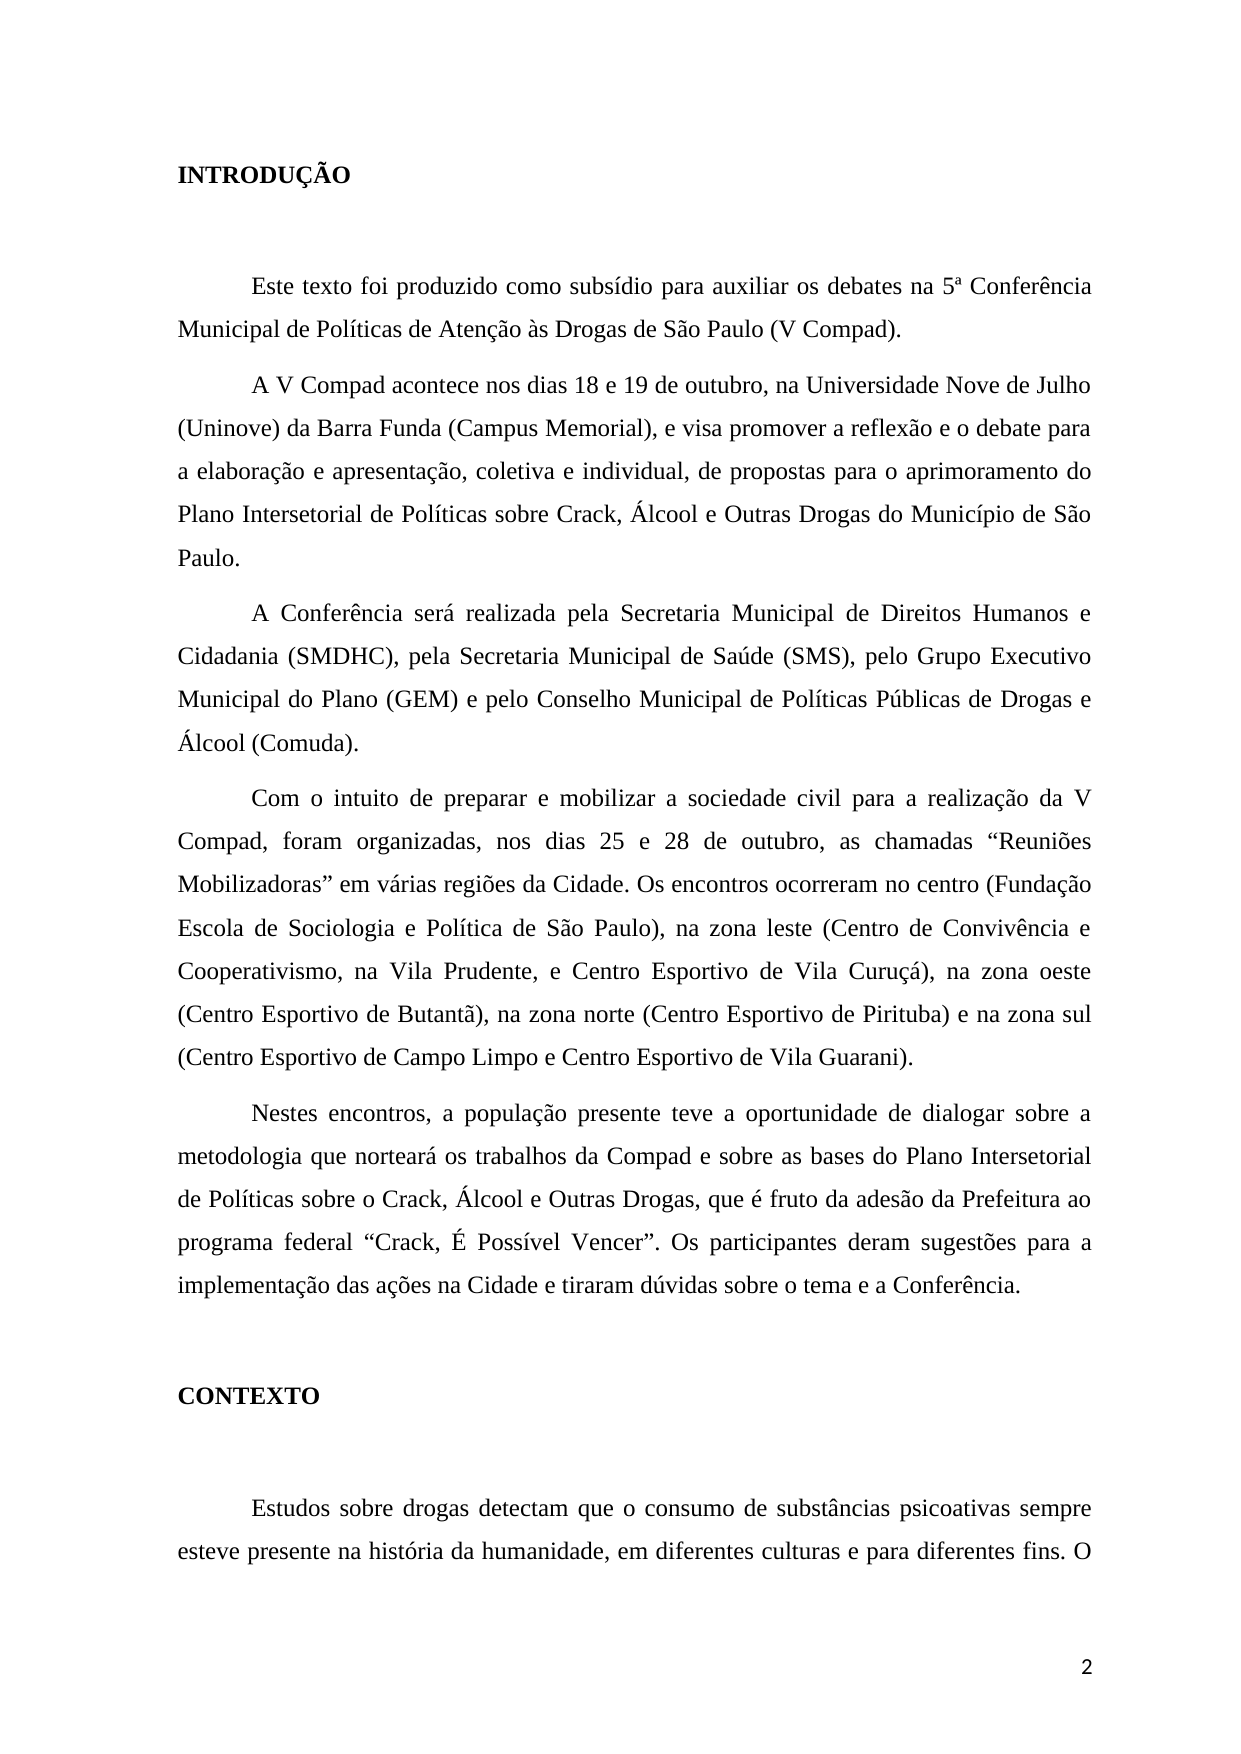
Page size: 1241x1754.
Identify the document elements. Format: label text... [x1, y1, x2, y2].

text Estudos sobre drogas detectam que o consumo de substâncias psicoativas sempre esteve presente na história da humanidade, em diferentes culturas e para diferentes fins. O [177, 1493, 1092, 1564]
subtitle Introdução [177, 160, 1092, 189]
text A V Compad acontece nos dias 18 e 19 de outubro, na Universidade Nove de Julho (Uninove) da Barra Funda (Campus Memorial), e visa promover a reflexão e o debate para a elaboração e apresentação, coletiva e individual, de propostas para o aprimoramento do Plano Intersetorial de Políticas sobre Crack, Álcool e Outras Drogas do Município de São Paulo. [177, 370, 1092, 571]
text Este texto foi produzido como subsídio para auxiliar os debates na 5ª Conferência Municipal de Políticas de Atenção às Drogas de São Paulo (V Compad). [177, 271, 1092, 343]
text A Conferência será realizada pela Secretaria Municipal de Direitos Humanos e Cidadania (SMDHC), pela Secretaria Municipal de Saúde (SMS), pelo Grupo Executivo Municipal do Plano (GEM) e pelo Conselho Municipal de Políticas Públicas de Drogas e Álcool (Comuda). [177, 598, 1092, 756]
text Com o intuito de preparar e mobilizar a sociedade civil para a realização da V Compad, foram organizadas, nos dias 25 e 28 de outubro, as chamadas “Reuniões Mobilizadoras” em várias regiões da Cidade. Os encontros ocorreram no centro (Fundação Escola de Sociologia e Política de São Paulo), na zona leste (Centro de Convivência e Cooperativismo, na Vila Prudente, e Centro Esportivo de Vila Curuçá), na zona oeste (Centro Esportivo de Butantã), na zona norte (Centro Esportivo de Pirituba) e na zona sul (Centro Esportivo de Campo Limpo e Centro Esportivo de Vila Guarani). [177, 783, 1092, 1071]
subtitle Contexto [177, 1381, 1092, 1410]
text Nestes encontros, a população presente teve a oportunidade de dialogar sobre a metodologia que norteará os trabalhos da Compad e sobre as bases do Plano Intersetorial de Políticas sobre o Crack, Álcool e Outras Drogas, que é fruto da adesão da Prefeitura ao programa federal “Crack, É Possível Vencer”. Os participantes deram sugestões para a implementação das ações na Cidade e tiraram dúvidas sobre o tema e a Conferência. [177, 1098, 1092, 1299]
